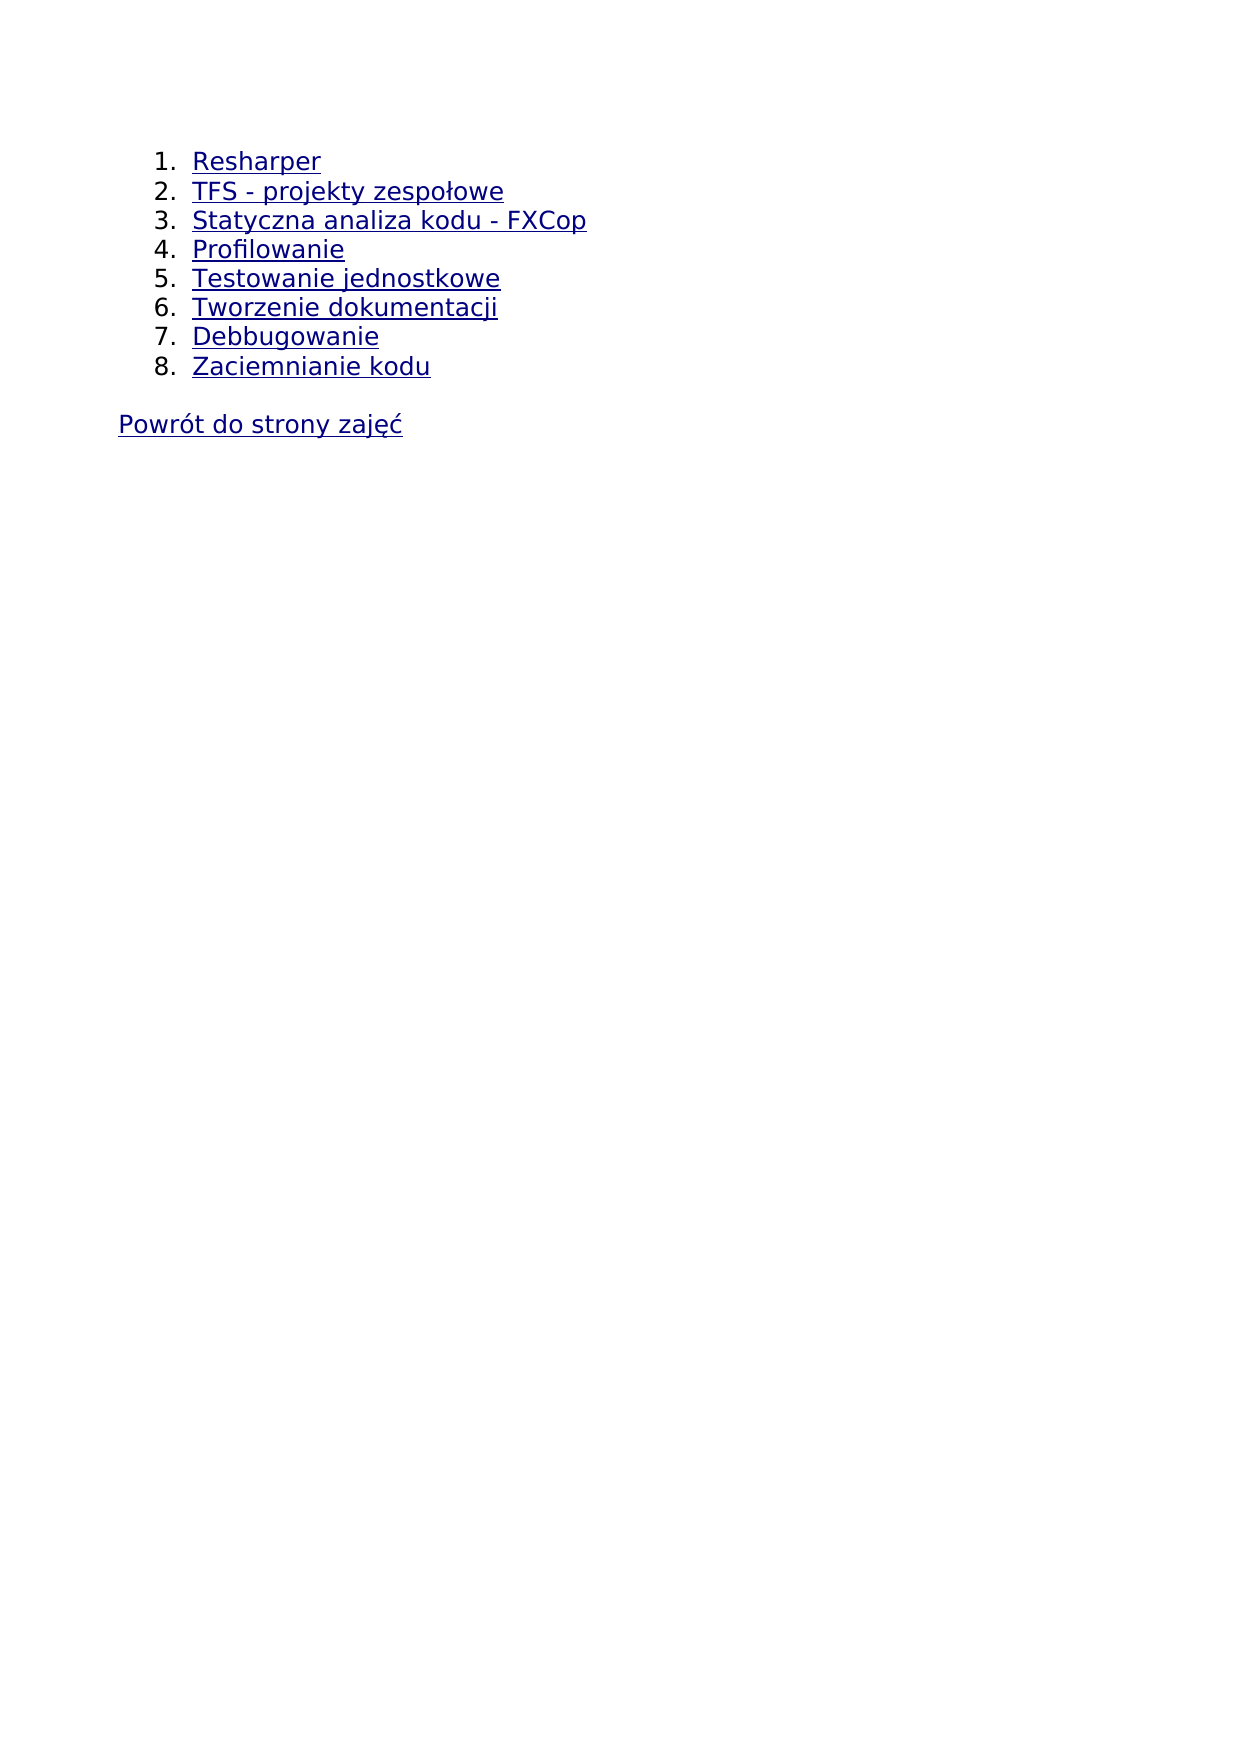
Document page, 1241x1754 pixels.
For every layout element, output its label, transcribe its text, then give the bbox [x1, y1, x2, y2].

list Statyczna analiza kodu - FXCop [177, 206, 1122, 235]
list Testowanie jednostkowe [177, 264, 1122, 293]
list Resharper [177, 148, 1122, 177]
list TFS - projekty zespołowe [177, 177, 1122, 206]
list Tworzenie dokumentacji [177, 293, 1122, 323]
list Zaciemnianie kodu [177, 352, 1122, 381]
list Debbugowanie [177, 323, 1122, 352]
text Powrót do strony zajęć [118, 410, 1122, 439]
list Profilowanie [177, 235, 1122, 264]
